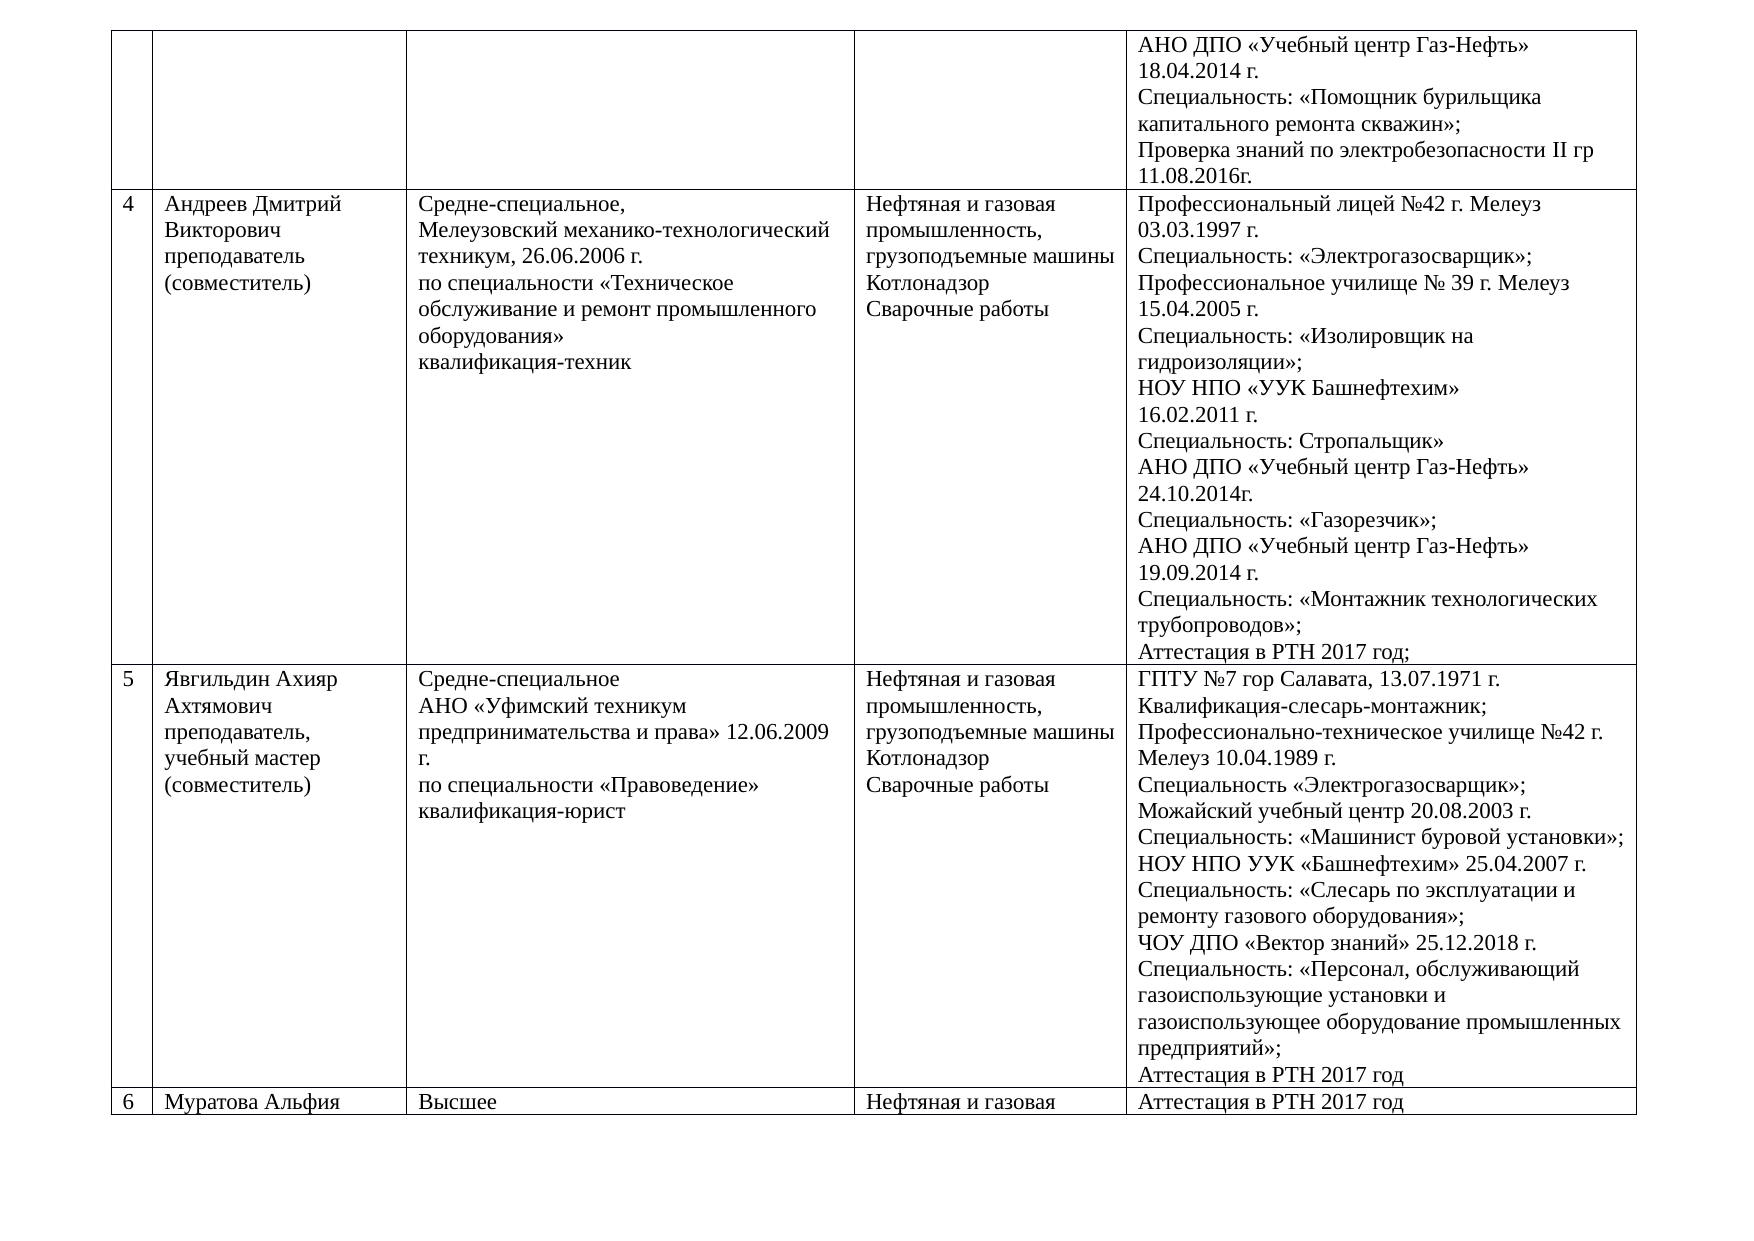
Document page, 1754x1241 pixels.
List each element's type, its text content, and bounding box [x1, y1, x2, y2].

table_cell Нефтяная и газовая промышленность, грузоподъемные машины Котлонадзор Сварочные работы [855, 665, 1126, 1087]
table_cell 6 [112, 1088, 152, 1114]
table_cell 5 [112, 665, 152, 1087]
table_cell Средне-специальное, Мелеузовский механико-технологический техникум, 26.06.2006 г. по специальности «Техническое обслуживание и ремонт промышленного оборудования» квалификация-техник [407, 190, 854, 664]
table_cell Высшее [407, 1088, 854, 1114]
table_cell [855, 31, 1126, 189]
table_cell Профессиональный лицей №42 г. Мелеуз 03.03.1997 г. Специальность: «Электрогазосварщик»; Профессиональное училище № 39 г. Мелеуз 15.04.2005 г. Специальность: «Изолировщик на гидроизоляции»; НОУ НПО «УУК Башнефтехим» 16.02.2011 г. Специальность: Стропальщик» АНО ДПО «Учебный центр Газ-Нефть» 24.10.2014г. Специальность: «Газорезчик»; АНО ДПО «Учебный центр Газ-Нефть» 19.09.2014 г. Специальность: «Монтажник технологических трубопроводов»; Аттестация в РТН 2017 год; [1127, 190, 1636, 664]
table_cell Аттестация в РТН 2017 год [1127, 1088, 1636, 1114]
table_cell АНО ДПО «Учебный центр Газ-Нефть» 18.04.2014 г. Специальность: «Помощник бурильщика капитального ремонта скважин»; Проверка знаний по электробезопасности II гр 11.08.2016г. [1127, 31, 1636, 189]
table_cell Нефтяная и газовая промышленность, грузоподъемные машины Котлонадзор Сварочные работы [855, 190, 1126, 664]
table_cell Средне-специальное АНО «Уфимский техникум предпринимательства и права» 12.06.2009 г. по специальности «Правоведение» квалификация-юрист [407, 665, 854, 1087]
table_cell 4 [112, 190, 152, 664]
table_cell Муратова Альфия [153, 1088, 406, 1114]
table_cell Нефтяная и газовая [855, 1088, 1126, 1114]
table_cell [112, 31, 152, 189]
table_cell Андреев Дмитрий Викторович преподаватель (совместитель) [153, 190, 406, 664]
table_cell [407, 31, 854, 189]
table_cell Явгильдин Ахияр Ахтямович преподаватель, учебный мастер (совместитель) [153, 665, 406, 1087]
table_cell ГПТУ №7 гор Салавата, 13.07.1971 г. Квалификация-слесарь-монтажник; Профессионально-техническое училище №42 г. Мелеуз 10.04.1989 г. Специальность «Электрогазосварщик»; Можайский учебный центр 20.08.2003 г. Специальность: «Машинист буровой установки»; НОУ НПО УУК «Башнефтехим» 25.04.2007 г. Специальность: «Слесарь по эксплуатации и ремонту газового оборудования»; ЧОУ ДПО «Вектор знаний» 25.12.2018 г. Специальность: «Персонал, обслуживающий газоиспользующие установки и газоиспользующее оборудование промышленных предприятий»; Аттестация в РТН 2017 год [1127, 665, 1636, 1087]
table_cell [153, 31, 406, 189]
